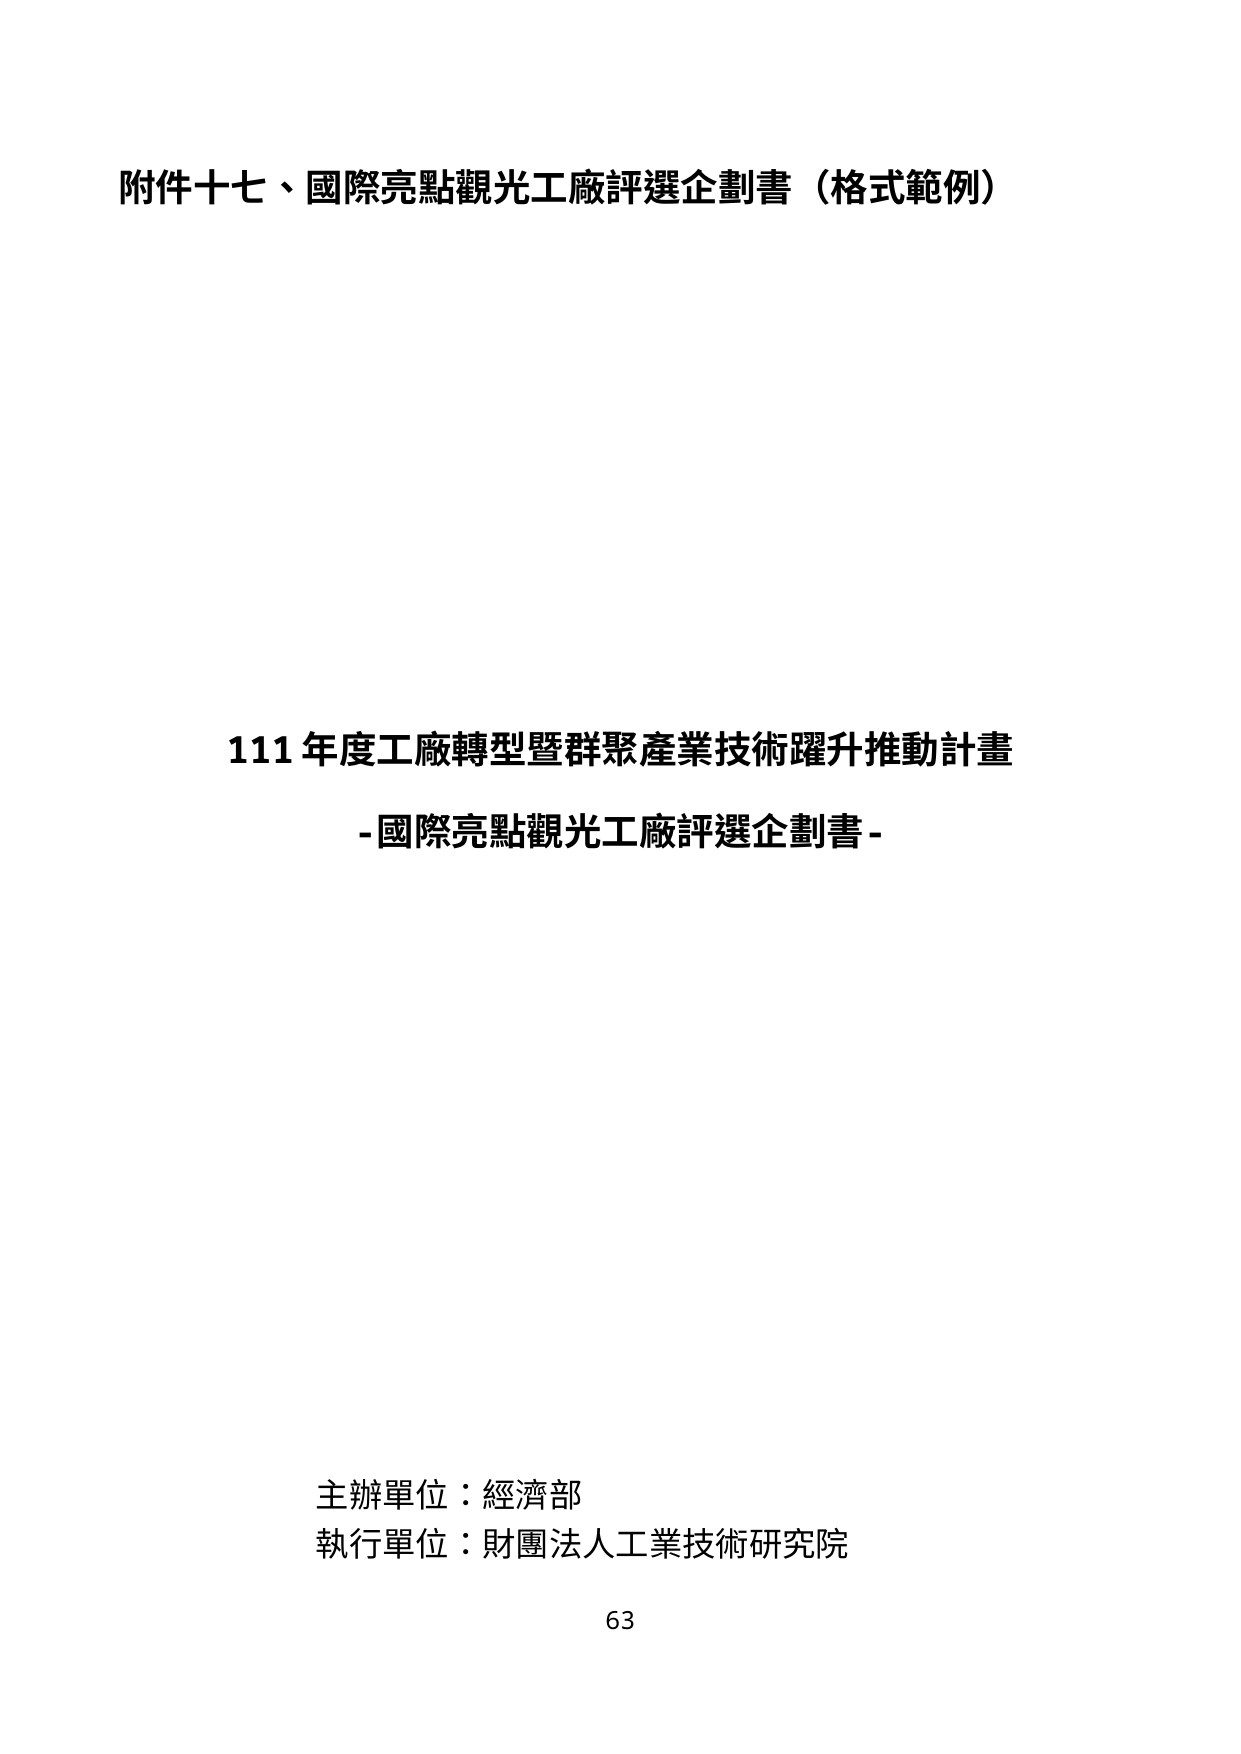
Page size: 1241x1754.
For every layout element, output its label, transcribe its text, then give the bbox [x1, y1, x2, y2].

text 111年度工廠轉型暨群聚產業技術躍升推動計畫 [118, 706, 1122, 768]
text 主辦單位：經濟部 [314, 1469, 1122, 1517]
text -國際亮點觀光工廠評選企劃書- [118, 787, 1122, 850]
subtitle 附件十七、國際亮點觀光工廠評選企劃書（格式範例） [118, 143, 1100, 206]
text 執行單位：財團法人工業技術研究院 [314, 1517, 1122, 1566]
